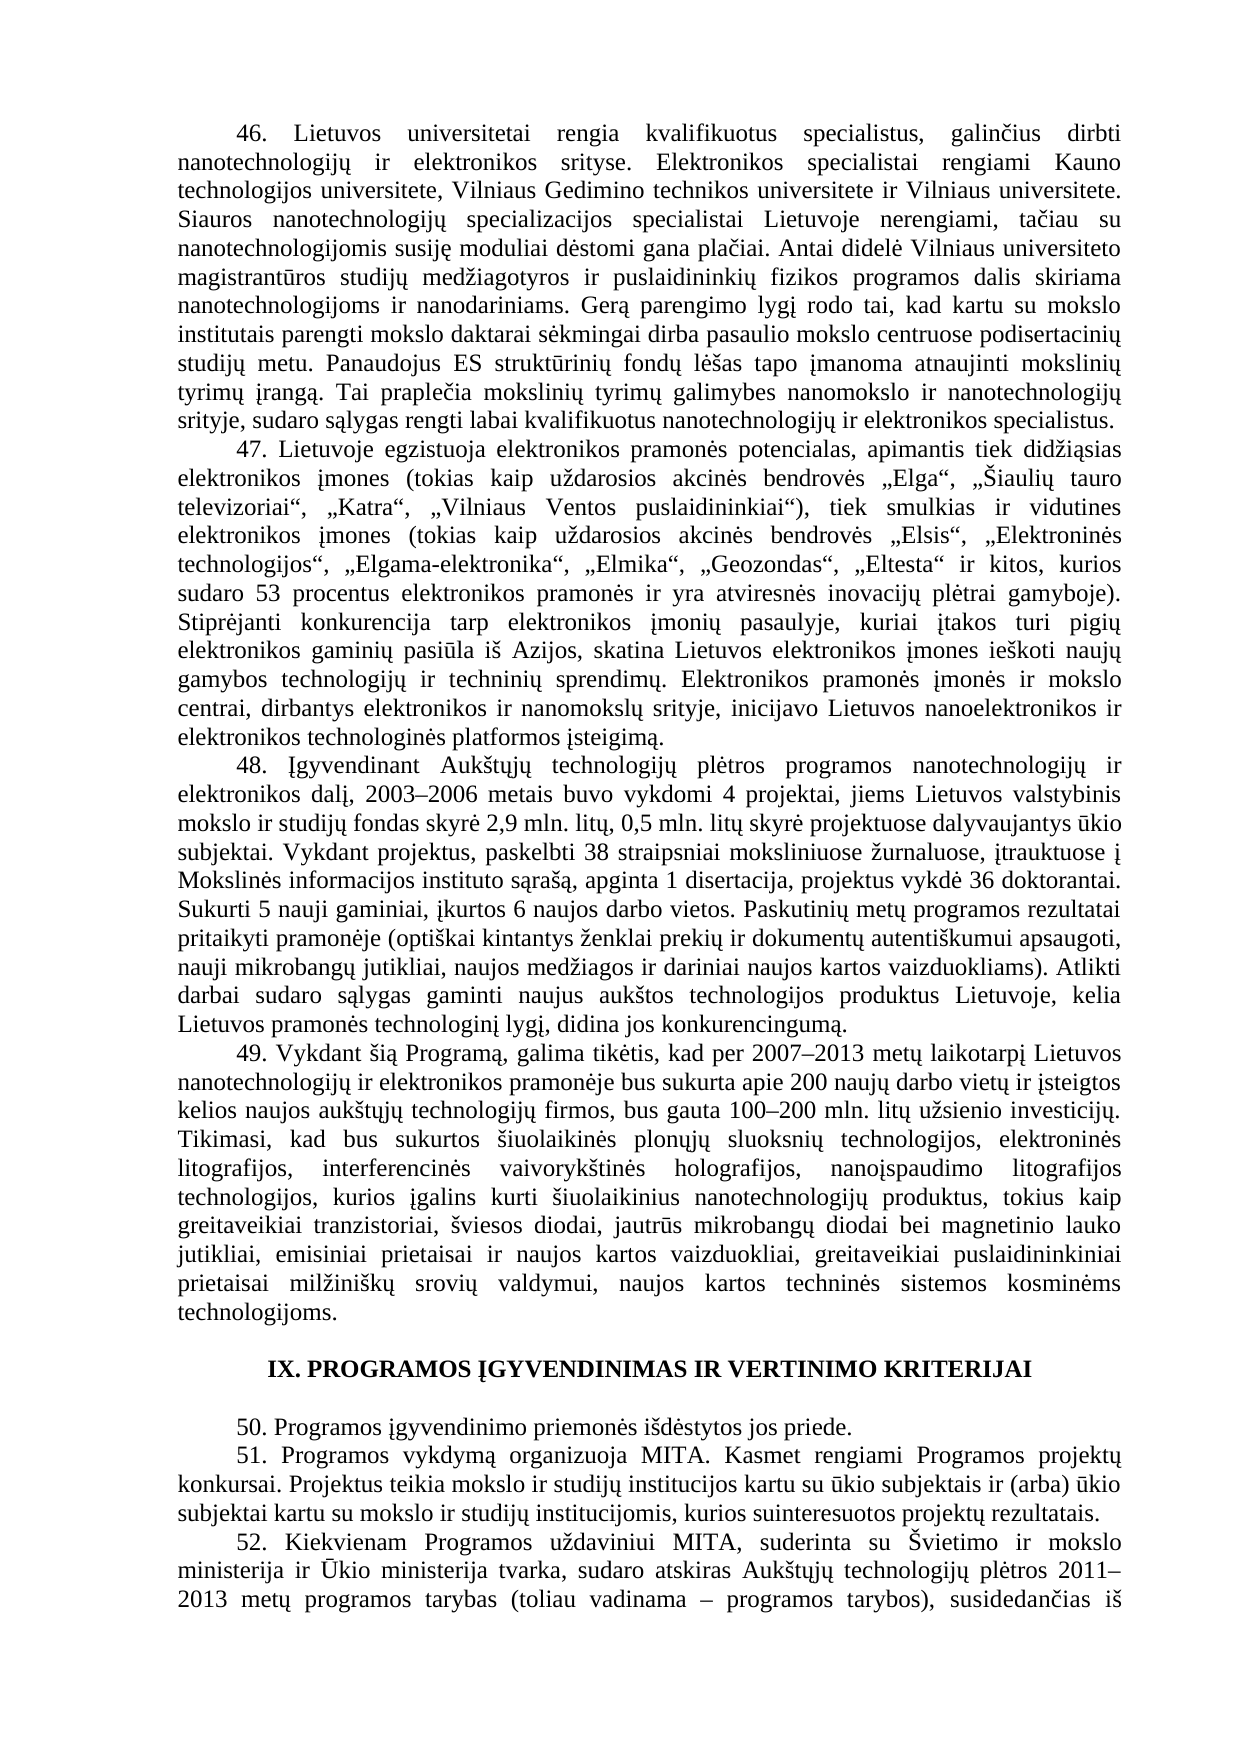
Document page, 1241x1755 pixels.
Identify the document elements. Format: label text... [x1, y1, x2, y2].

text 48. Įgyvendinant Aukštųjų technologijų plėtros programos nanotechnologijų ir elektronikos dalį, 2003–2006 metais buvo vykdomi 4 projektai, jiems Lietuvos valstybinis mokslo ir studijų fondas skyrė 2,9 mln. litų, 0,5 mln. litų skyrė projektuose dalyvaujantys ūkio subjektai. Vykdant projektus, paskelbti 38 straipsniai moksliniuose žurnaluose, įtrauktuose į Mokslinės informacijos instituto sąrašą, apginta 1 disertacija, projektus vykdė 36 doktorantai. Sukurti 5 nauji gaminiai, įkurtos 6 naujos darbo vietos. Paskutinių metų programos rezultatai pritaikyti pramonėje (optiškai kintantys ženklai prekių ir dokumentų autentiškumui apsaugoti, nauji mikrobangų jutikliai, naujos medžiagos ir dariniai naujos kartos vaizduokliams). Atlikti darbai sudaro sąlygas gaminti naujus aukštos technologijos produktus Lietuvoje, kelia Lietuvos pramonės technologinį lygį, didina jos konkurencingumą. [177, 751, 1122, 1038]
text 50. Programos įgyvendinimo priemonės išdėstytos jos priede. [177, 1412, 1122, 1441]
text 51. Programos vykdymą organizuoja MITA. Kasmet rengiami Programos projektų konkursai. Projektus teikia mokslo ir studijų institucijos kartu su ūkio subjektais ir (arba) ūkio subjektai kartu su mokslo ir studijų institucijomis, kurios suinteresuotos projektų rezultatais. [177, 1441, 1122, 1527]
text 46. Lietuvos universitetai rengia kvalifikuotus specialistus, galinčius dirbti nanotechnologijų ir elektronikos srityse. Elektronikos specialistai rengiami Kauno technologijos universitete, Vilniaus Gedimino technikos universitete ir Vilniaus universitete. Siauros nanotechnologijų specializacijos specialistai Lietuvoje nerengiami, tačiau su nanotechnologijomis susiję moduliai dėstomi gana plačiai. Antai didelė Vilniaus universiteto magistrantūros studijų medžiagotyros ir puslaidininkių fizikos programos dalis skiriama nanotechnologijoms ir nanodariniams. Gerą parengimo lygį rodo tai, kad kartu su mokslo institutais parengti mokslo daktarai sėkmingai dirba pasaulio mokslo centruose podisertacinių studijų metu. Panaudojus ES struktūrinių fondų lėšas tapo įmanoma atnaujinti mokslinių tyrimų įrangą. Tai praplečia mokslinių tyrimų galimybes nanomokslo ir nanotechnologijų srityje, sudaro sąlygas rengti labai kvalifikuotus nanotechnologijų ir elektronikos specialistus. [177, 118, 1122, 434]
text 52. Kiekvienam Programos uždaviniui MITA, suderinta su Švietimo ir mokslo ministerija ir Ūkio ministerija tvarka, sudaro atskiras Aukštųjų technologijų plėtros 2011–2013 metų programos tarybas (toliau vadinama – programos tarybos), susidedančias iš [177, 1527, 1122, 1613]
text IX. PROGRAMOS ĮGYVENDINIMAS IR VERTINIMO KRITERIJAI [177, 1354, 1122, 1383]
text 47. Lietuvoje egzistuoja elektronikos pramonės potencialas, apimantis tiek didžiąsias elektronikos įmones (tokias kaip uždarosios akcinės bendrovės „Elga“, „Šiaulių tauro televizoriai“, „Katra“, „Vilniaus Ventos puslaidininkiai“), tiek smulkias ir vidutines elektronikos įmones (tokias kaip uždarosios akcinės bendrovės „Elsis“, „Elektroninės technologijos“, „Elgama-elektronika“, „Elmika“, „Geozondas“, „Eltesta“ ir kitos, kurios sudaro 53 procentus elektronikos pramonės ir yra atviresnės inovacijų plėtrai gamyboje). Stiprėjanti konkurencija tarp elektronikos įmonių pasaulyje, kuriai įtakos turi pigių elektronikos gaminių pasiūla iš Azijos, skatina Lietuvos elektronikos įmones ieškoti naujų gamybos technologijų ir techninių sprendimų. Elektronikos pramonės įmonės ir mokslo centrai, dirbantys elektronikos ir nanomokslų srityje, inicijavo Lietuvos nanoelektronikos ir elektronikos technologinės platformos įsteigimą. [177, 434, 1122, 751]
text 49. Vykdant šią Programą, galima tikėtis, kad per 2007–2013 metų laikotarpį Lietuvos nanotechnologijų ir elektronikos pramonėje bus sukurta apie 200 naujų darbo vietų ir įsteigtos kelios naujos aukštųjų technologijų firmos, bus gauta 100–200 mln. litų užsienio investicijų. Tikimasi, kad bus sukurtos šiuolaikinės plonųjų sluoksnių technologijos, elektroninės litografijos, interferencinės vaivorykštinės holografijos, nanoįspaudimo litografijos technologijos, kurios įgalins kurti šiuolaikinius nanotechnologijų produktus, tokius kaip greitaveikiai tranzistoriai, šviesos diodai, jautrūs mikrobangų diodai bei magnetinio lauko jutikliai, emisiniai prietaisai ir naujos kartos vaizduokliai, greitaveikiai puslaidininkiniai prietaisai milžiniškų srovių valdymui, naujos kartos techninės sistemos kosminėms technologijoms. [177, 1038, 1122, 1326]
